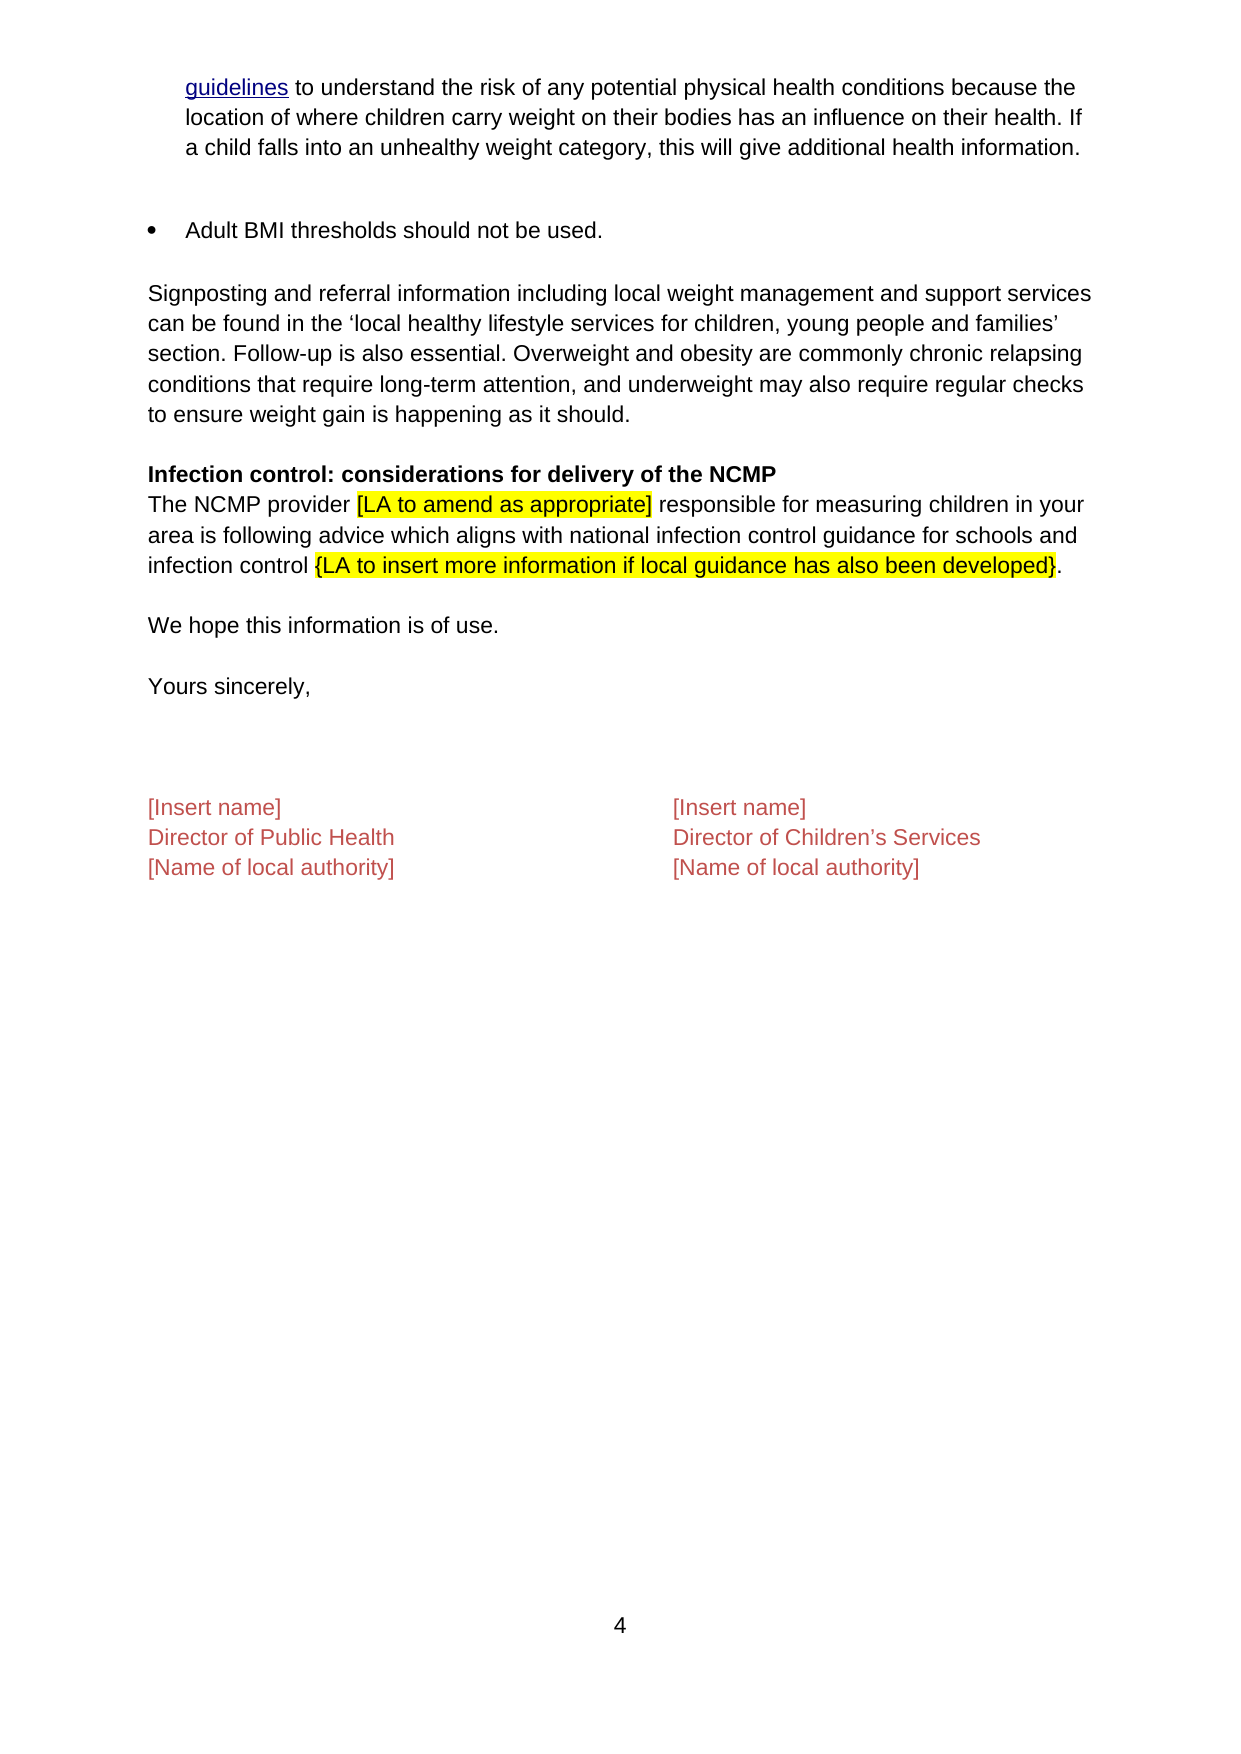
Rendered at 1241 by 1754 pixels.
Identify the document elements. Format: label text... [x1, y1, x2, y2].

list Adult BMI thresholds should not be used. [148, 217, 1092, 244]
text [Name of local authority] [Name of local authority] [148, 854, 1092, 880]
text Director of Public Health Director of Children’s Services [148, 824, 1092, 850]
list guidelines to understand the risk of any potential physical health conditions because the location of where children carry weight on their bodies has an influence on their health. If a child falls into an unhealthy weight category, this will give additional health information. [185, 74, 1092, 161]
text Yours sincerely, [148, 673, 1092, 699]
text [Insert name] [Insert name] [148, 793, 1092, 820]
text Infection control: considerations for delivery of the NCMP [148, 461, 1092, 487]
text The NCMP provider [LA to amend as appropriate] responsible for measuring children in your area is following advice which aligns with national infection control guidance for schools and infection control {LA to insert more information if local guidance has also been developed}. [148, 491, 1092, 578]
text We hope this information is of use. [148, 612, 1092, 638]
text Signposting and referral information including local weight management and support services can be found in the ‘local healthy lifestyle services for children, young people and families’ section. Follow-up is also essential. Overweight and obesity are commonly chronic relapsing conditions that require long-term attention, and underweight may also require regular checks to ensure weight gain is happening as it should. [148, 280, 1092, 427]
